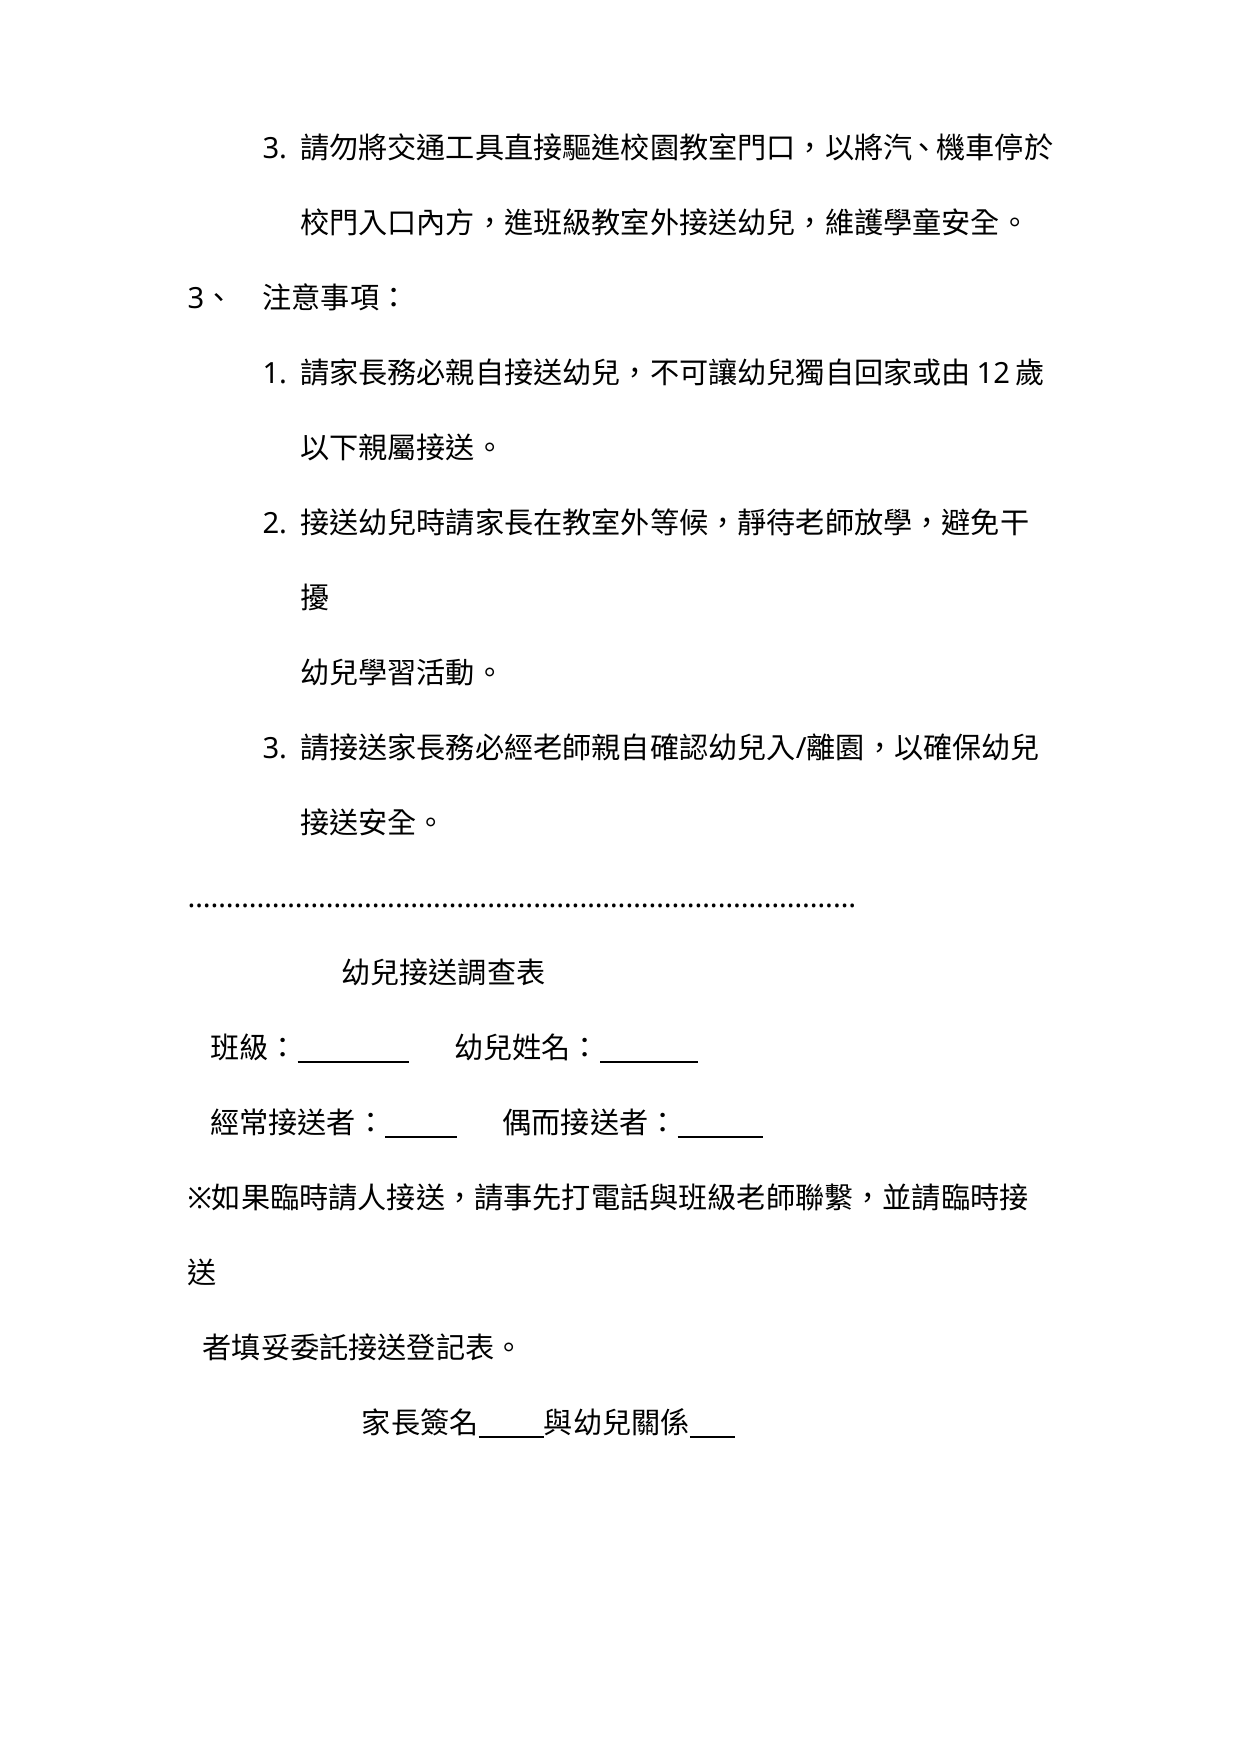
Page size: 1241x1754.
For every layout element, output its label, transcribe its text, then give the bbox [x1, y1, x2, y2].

list 注意事項： [187, 258, 1053, 333]
text 家長簽名 與幼兒關係 [187, 1383, 1053, 1458]
text ※如果臨時請人接送，請事先打電話與班級老師聯繫，並請臨時接送 [187, 1158, 1053, 1308]
text 者填妥委託接送登記表。 [187, 1308, 1053, 1383]
text 幼兒學習活動。 [300, 633, 1053, 708]
list 接送幼兒時請家長在教室外等候，靜待老師放學，避免干擾 [262, 483, 1053, 633]
list 請勿將交通工具直接驅進校園教室門口，以將汽、機車停於校門入口內方，進班級教室外接送幼兒，維護學童安全。 [262, 108, 1053, 258]
text 經常接送者： 偶而接送者： [187, 1083, 1053, 1158]
text 接送安全。 [300, 783, 1053, 858]
text 班級： 幼兒姓名： [187, 1008, 1053, 1083]
text 幼兒接送調查表 [187, 933, 1053, 1008]
text …………………………………………………………………………… [187, 858, 1053, 933]
list 請接送家長務必經老師親自確認幼兒入/離園，以確保幼兒 [262, 708, 1053, 783]
list 請家長務必親自接送幼兒，不可讓幼兒獨自回家或由12歲以下親屬接送。 [262, 333, 1053, 483]
